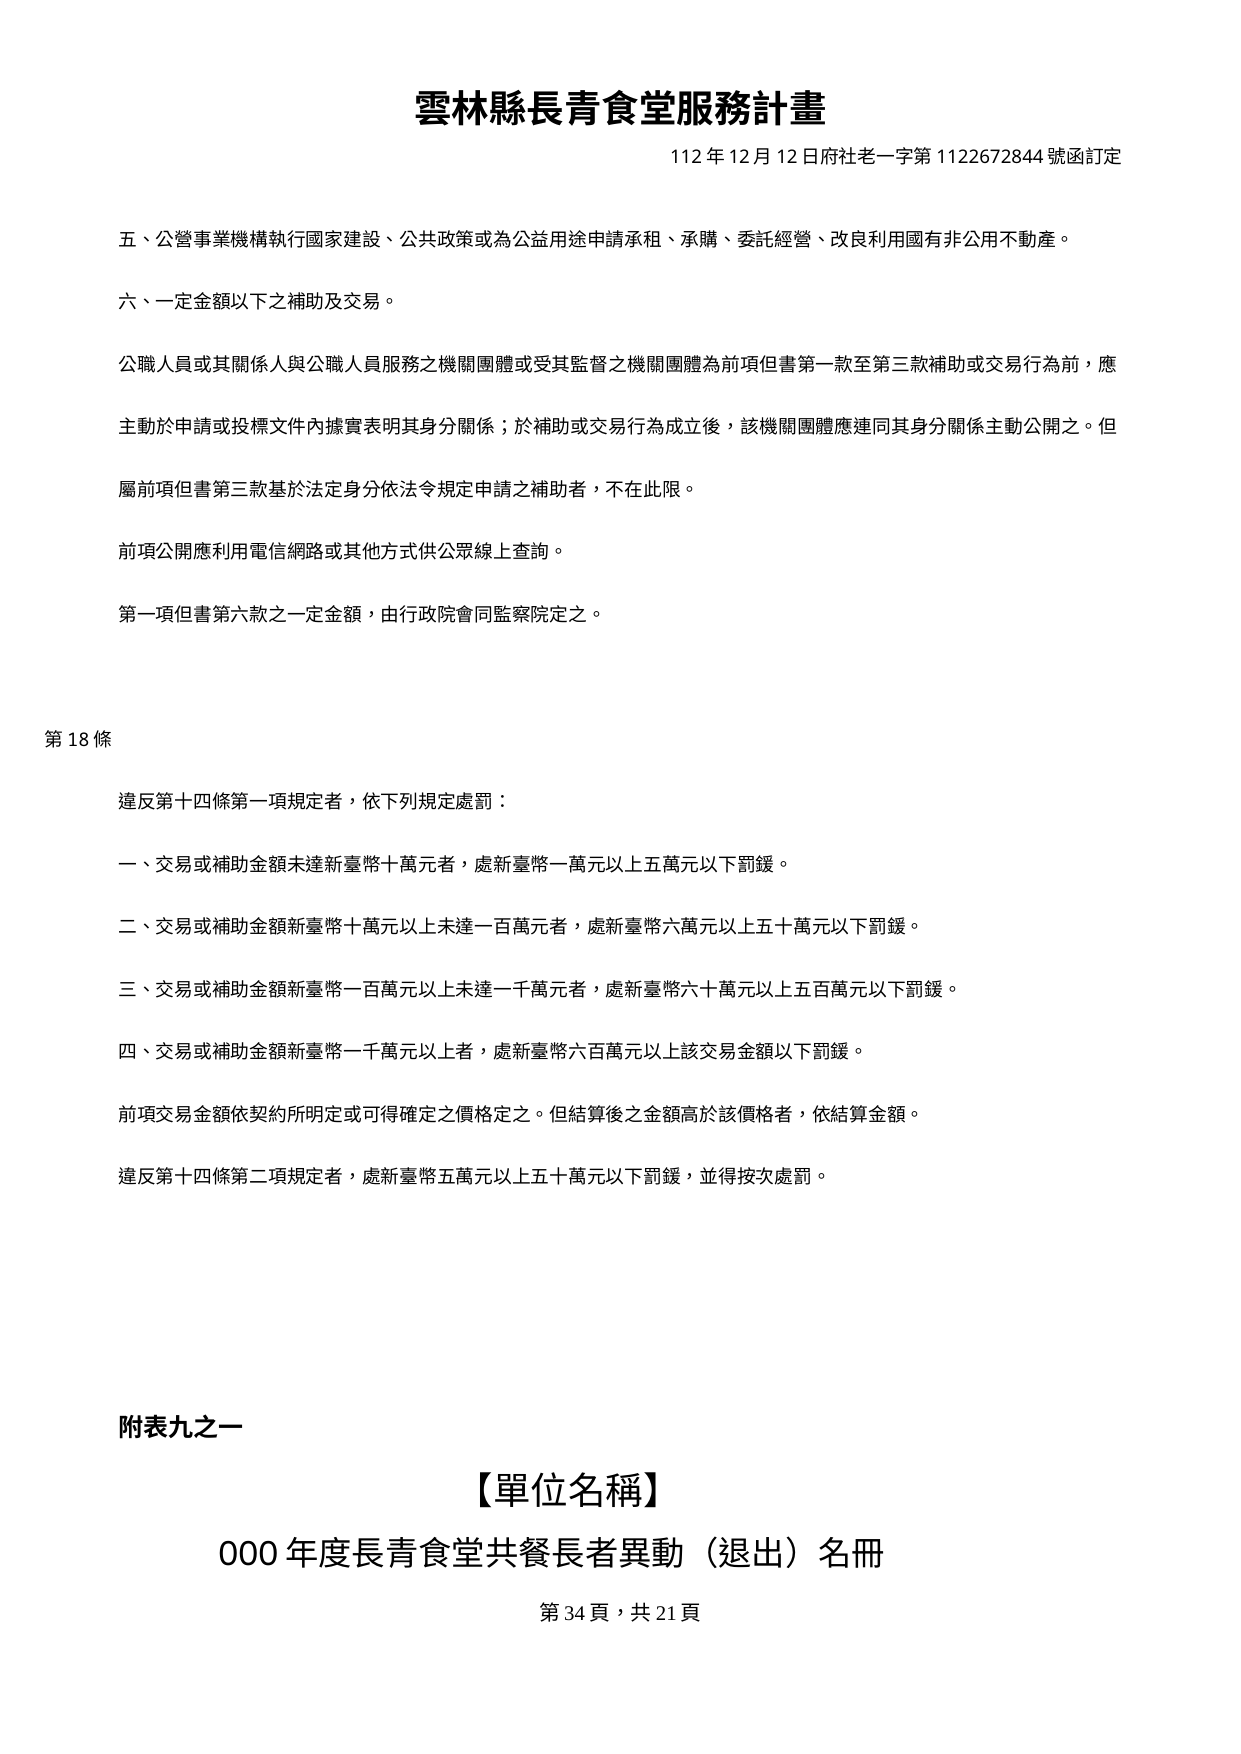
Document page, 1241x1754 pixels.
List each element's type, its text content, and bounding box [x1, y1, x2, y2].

text 三、交易或補助金額新臺幣一百萬元以上未達一千萬元者，處新臺幣六十萬元以上五百萬元以下罰鍰。 [118, 947, 1122, 1009]
text 附表九之一 [118, 1384, 1122, 1447]
text 第一項但書第六款之一定金額，由行政院會同監察院定之。 [118, 572, 1122, 634]
text 前項公開應利用電信網路或其他方式供公眾線上查詢。 [118, 509, 1122, 572]
text 第18條 [44, 697, 1216, 759]
text OOO年度長青食堂共餐長者異動（退出）名冊 [118, 1509, 1122, 1572]
text 前項交易金額依契約所明定或可得確定之價格定之。但結算後之金額高於該價格者，依結算金額。 [118, 1072, 1122, 1134]
text 【單位名稱】 [118, 1447, 1122, 1509]
text 公職人員或其關係人與公職人員服務之機關團體或受其監督之機關團體為前項但書第一款至第三款補助或交易行為前，應主動於申請或投標文件內據實表明其身分關係；於補助或交易行為成立後，該機關團體應連同其身分關係主動公開之。但屬前項但書第三款基於法定身分依法令規定申請之補助者，不在此限。 [118, 322, 1122, 509]
text 五、公營事業機構執行國家建設、公共政策或為公益用途申請承租、承購、委託經營、改良利用國有非公用不動產。 [118, 197, 1122, 259]
text 四、交易或補助金額新臺幣一千萬元以上者，處新臺幣六百萬元以上該交易金額以下罰鍰。 [118, 1009, 1122, 1072]
text 六、一定金額以下之補助及交易。 [118, 259, 1122, 322]
text 二、交易或補助金額新臺幣十萬元以上未達一百萬元者，處新臺幣六萬元以上五十萬元以下罰鍰。 [118, 884, 1122, 947]
text 違反第十四條第二項規定者，處新臺幣五萬元以上五十萬元以下罰鍰，並得按次處罰。 [118, 1134, 1122, 1197]
text 違反第十四條第一項規定者，依下列規定處罰： [118, 759, 1122, 822]
text 一、交易或補助金額未達新臺幣十萬元者，處新臺幣一萬元以上五萬元以下罰鍰。 [118, 822, 1122, 884]
